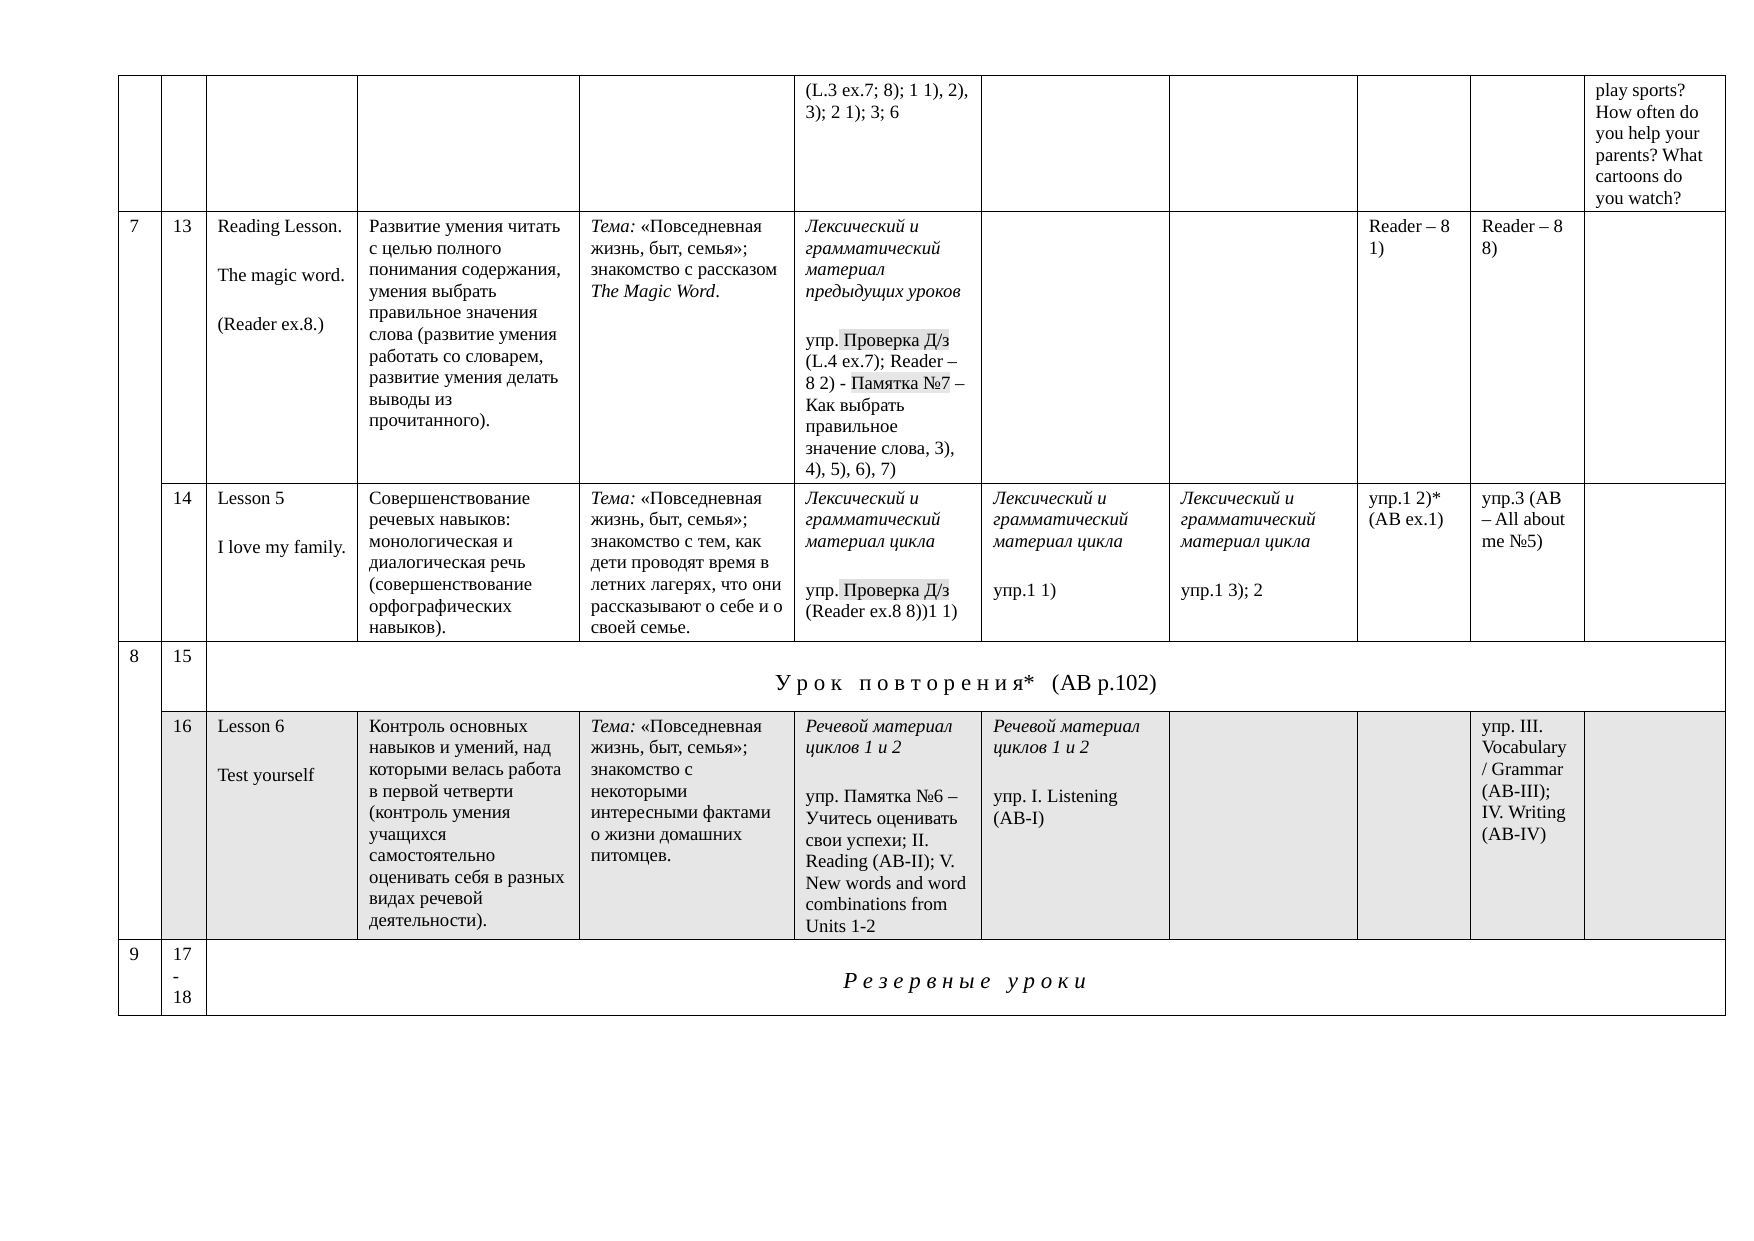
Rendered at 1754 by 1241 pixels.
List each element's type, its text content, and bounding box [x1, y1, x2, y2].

table_cell Развитие умения читать с целью полного понимания содержания, умения выбрать правильное значения слова (развитие умения работать со словарем, развитие умения делать выводы из прочитанного). [358, 212, 579, 483]
table_cell упр. III. Vocabulary / Grammar (AB-III); IV. Writing (AB-IV) [1471, 712, 1584, 939]
table_cell 16 [162, 712, 206, 939]
table_cell Лексический и грамматический материал цикла упр.1 3); 2 [1170, 484, 1357, 641]
table_cell Тема: «Повседневная жизнь, быт, семья»; знакомство с тем, как дети проводят время в летних лагерях, что они рассказывают о себе и о своей семье. [580, 484, 794, 641]
table_cell 17-18 [162, 940, 206, 1015]
table_cell 13 [162, 212, 206, 483]
table_cell Лексический и грамматический материал предыдущих уроков упр. Проверка Д/з (L.4 ex.7); Reader – 8 2) - Памятка №7 – Как выбрать правильное значение слова, 3), 4), 5), 6), 7) [795, 212, 981, 483]
table_cell Контроль основных навыков и умений, над которыми велась работа в первой четверти (контроль умения учащихся самостоятельно оценивать себя в разных видах речевой деятельности). [358, 712, 579, 939]
table_cell [1358, 76, 1470, 211]
table_cell 15 [162, 642, 206, 711]
table_cell Совершенствование речевых навыков: монологическая и диалогическая речь (совершенствование орфографических навыков). [358, 484, 579, 641]
table_cell [1585, 484, 1725, 641]
table_cell Reader – 8 1) [1358, 212, 1470, 483]
table_cell упр.3 (AB – All about me №5) [1471, 484, 1584, 641]
table_cell 9 [119, 940, 161, 1015]
table_cell [358, 76, 579, 211]
table_cell Тема: «Повседневная жизнь, быт, семья»; знакомство с рассказом The Magic Word. [580, 212, 794, 483]
table_cell Lesson 6 Test yourself [207, 712, 357, 939]
table_cell [982, 76, 1169, 211]
table_cell [982, 212, 1169, 483]
table_cell [207, 76, 357, 211]
table_cell У р о к п о в т о р е н и я* (AB p.102) [207, 642, 1725, 711]
table_cell [1358, 712, 1470, 939]
table_cell [580, 76, 794, 211]
table_cell упр.1 2)* (AB ex.1) [1358, 484, 1470, 641]
table_cell Reader – 8 8) [1471, 212, 1584, 483]
table_cell (L.3 ex.7; 8); 1 1), 2), 3); 2 1); 3; 6 [795, 76, 981, 211]
table_cell [1170, 76, 1357, 211]
table_cell Лексический и грамматический материал цикла упр. Проверка Д/з (Reader ex.8 8))1 1) [795, 484, 981, 641]
table_cell Лексический и грамматический материал цикла упр.1 1) [982, 484, 1169, 641]
table_cell [1585, 212, 1725, 483]
table_cell Речевой материал циклов 1 и 2 упр. I. Listening (AB-I) [982, 712, 1169, 939]
table_cell 7 [119, 212, 161, 641]
table_cell play sports? How often do you help your parents? What cartoons do you watch? [1585, 76, 1725, 211]
table_cell [119, 76, 161, 211]
table_cell Речевой материал циклов 1 и 2 упр. Памятка №6 – Учитесь оценивать свои успехи; II. Reading (AB-II); V. New words and word combinations from Units 1-2 [795, 712, 981, 939]
table_cell 14 [162, 484, 206, 641]
table_cell 8 [119, 642, 161, 939]
table_cell Lesson 5 I love my family. [207, 484, 357, 641]
table_cell Тема: «Повседневная жизнь, быт, семья»; знакомство с некоторыми интересными фактами о жизни домашних питомцев. [580, 712, 794, 939]
table_cell [1170, 712, 1357, 939]
table_cell [1585, 712, 1725, 939]
table_cell [1170, 212, 1357, 483]
table_cell [162, 76, 206, 211]
table_cell Reading Lesson. The magic word. (Reader ex.8.) [207, 212, 357, 483]
table_cell Р е з е р в н ы е у р о к и [207, 940, 1725, 1015]
table_cell [1471, 76, 1584, 211]
